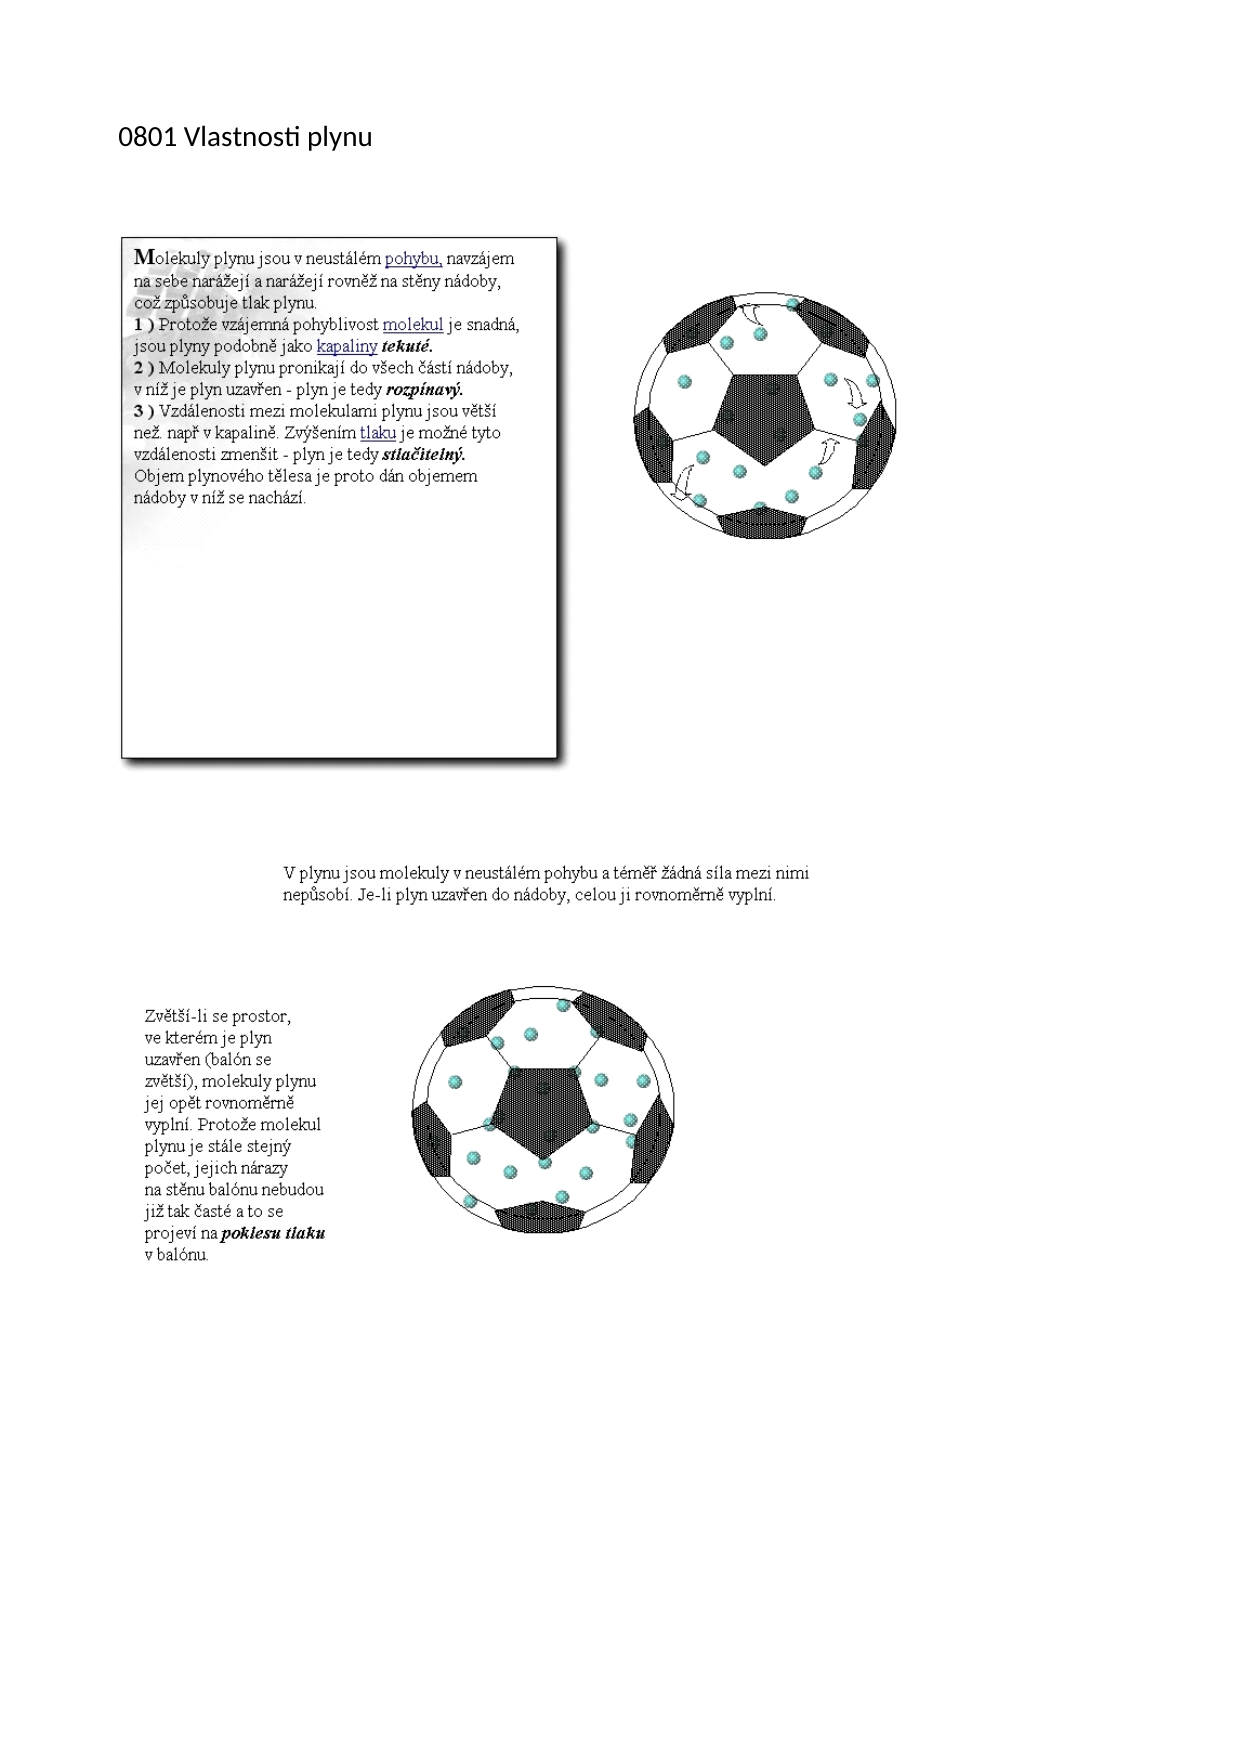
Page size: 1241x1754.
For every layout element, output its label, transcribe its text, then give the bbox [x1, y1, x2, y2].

text 0801 Vlastnosti plynu [118, 118, 1122, 154]
